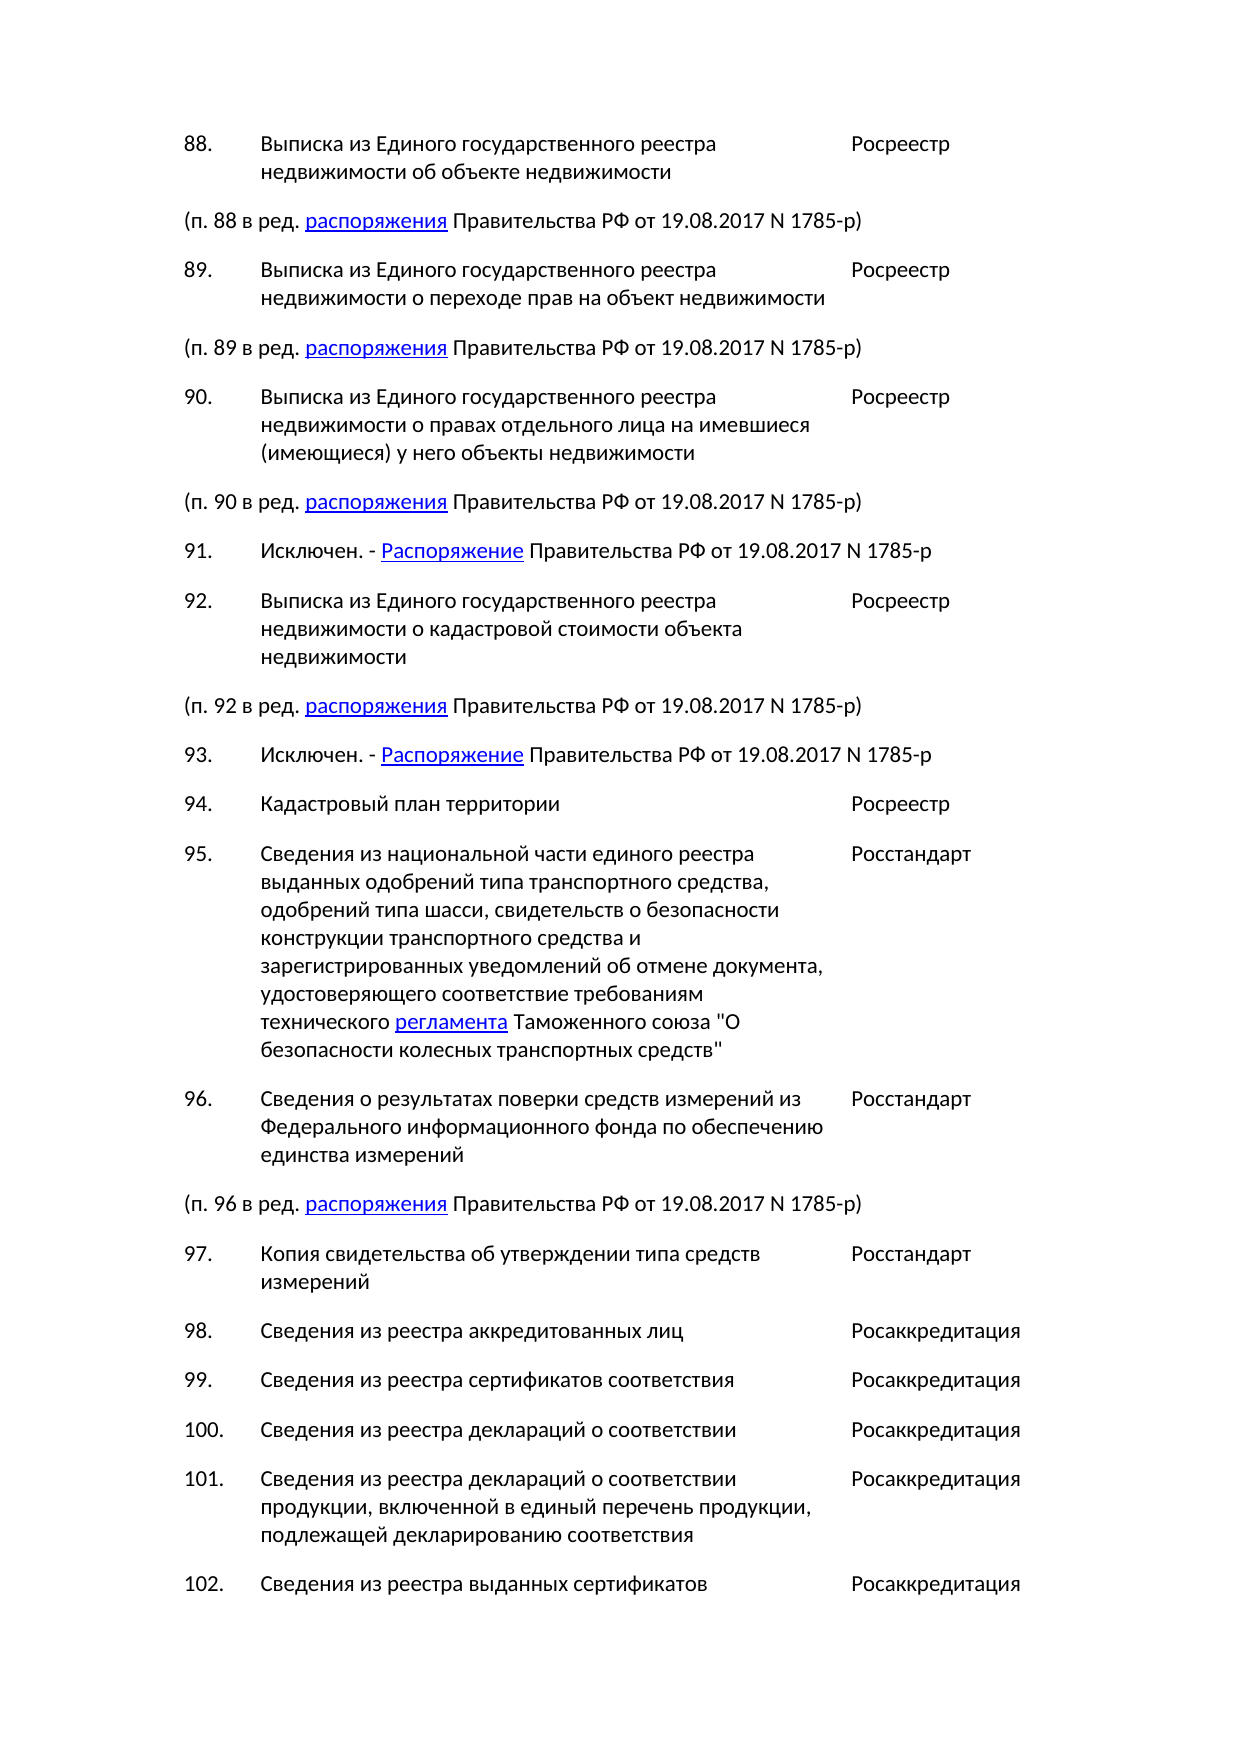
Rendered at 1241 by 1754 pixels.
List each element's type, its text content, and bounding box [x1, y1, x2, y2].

table_cell 88. [177, 118, 254, 195]
table_cell Росстандарт [845, 1074, 1122, 1179]
table_cell (п. 90 в ред. распоряжения Правительства РФ от 19.08.2017 N 1785-р) [177, 477, 1122, 526]
table_cell 95. [177, 828, 254, 1074]
table_cell (п. 89 в ред. распоряжения Правительства РФ от 19.08.2017 N 1785-р) [177, 322, 1122, 371]
table_cell Исключен. - Распоряжение Правительства РФ от 19.08.2017 N 1785-р [254, 526, 1122, 575]
table_cell 101. [177, 1453, 254, 1559]
table_cell Копия свидетельства об утверждении типа средств измерений [254, 1228, 844, 1306]
table_cell 99. [177, 1355, 254, 1404]
table_cell Росреестр [845, 118, 1122, 195]
table_cell 91. [177, 526, 254, 575]
table_cell Выписка из Единого государственного реестра недвижимости о правах отдельного лица на имевшиеся (имеющиеся) у него объекты недвижимости [254, 371, 844, 477]
table_cell Росстандарт [845, 1228, 1122, 1306]
table_cell 92. [177, 575, 254, 680]
table_cell Выписка из Единого государственного реестра недвижимости о переходе прав на объект недвижимости [254, 245, 844, 322]
table_cell (п. 96 в ред. распоряжения Правительства РФ от 19.08.2017 N 1785-р) [177, 1179, 1122, 1228]
table_cell Росреестр [845, 371, 1122, 477]
table_cell 96. [177, 1074, 254, 1179]
table_cell Сведения из реестра аккредитованных лиц [254, 1306, 844, 1355]
table_cell Сведения из реестра деклараций о соответствии [254, 1404, 844, 1453]
table_cell (п. 92 в ред. распоряжения Правительства РФ от 19.08.2017 N 1785-р) [177, 680, 1122, 730]
table_cell 97. [177, 1228, 254, 1306]
table_cell Выписка из Единого государственного реестра недвижимости о кадастровой стоимости объекта недвижимости [254, 575, 844, 680]
table_cell Росаккредитация [845, 1559, 1122, 1608]
table_cell Сведения из реестра деклараций о соответствии продукции, включенной в единый перечень продукции, подлежащей декларированию соответствия [254, 1453, 844, 1559]
table_cell 100. [177, 1404, 254, 1453]
table_cell Росаккредитация [845, 1404, 1122, 1453]
table_cell Исключен. - Распоряжение Правительства РФ от 19.08.2017 N 1785-р [254, 730, 1122, 779]
table_cell 93. [177, 730, 254, 779]
table_cell Росаккредитация [845, 1306, 1122, 1355]
table_cell Сведения из национальной части единого реестра выданных одобрений типа транспортного средства, одобрений типа шасси, свидетельств о безопасности конструкции транспортного средства и зарегистрированных уведомлений об отмене документа, удостоверяющего соответствие требованиям технического регламента Таможенного союза "О безопасности колесных транспортных средств" [254, 828, 844, 1074]
table_cell 94. [177, 779, 254, 828]
table_cell Сведения о результатах поверки средств измерений из Федерального информационного фонда по обеспечению единства измерений [254, 1074, 844, 1179]
table_cell Сведения из реестра сертификатов соответствия [254, 1355, 844, 1404]
table_cell (п. 88 в ред. распоряжения Правительства РФ от 19.08.2017 N 1785-р) [177, 195, 1122, 245]
table_cell 89. [177, 245, 254, 322]
table_cell Росреестр [845, 575, 1122, 680]
table_cell 90. [177, 371, 254, 477]
table_cell Сведения из реестра выданных сертификатов [254, 1559, 844, 1608]
table_cell Кадастровый план территории [254, 779, 844, 828]
table_cell Росреестр [845, 779, 1122, 828]
table_cell 98. [177, 1306, 254, 1355]
table_cell Росаккредитация [845, 1453, 1122, 1559]
table_cell Росаккредитация [845, 1355, 1122, 1404]
table_cell 102. [177, 1559, 254, 1608]
table_cell Росреестр [845, 245, 1122, 322]
table_cell Росстандарт [845, 828, 1122, 1074]
table_cell Выписка из Единого государственного реестра недвижимости об объекте недвижимости [254, 118, 844, 195]
